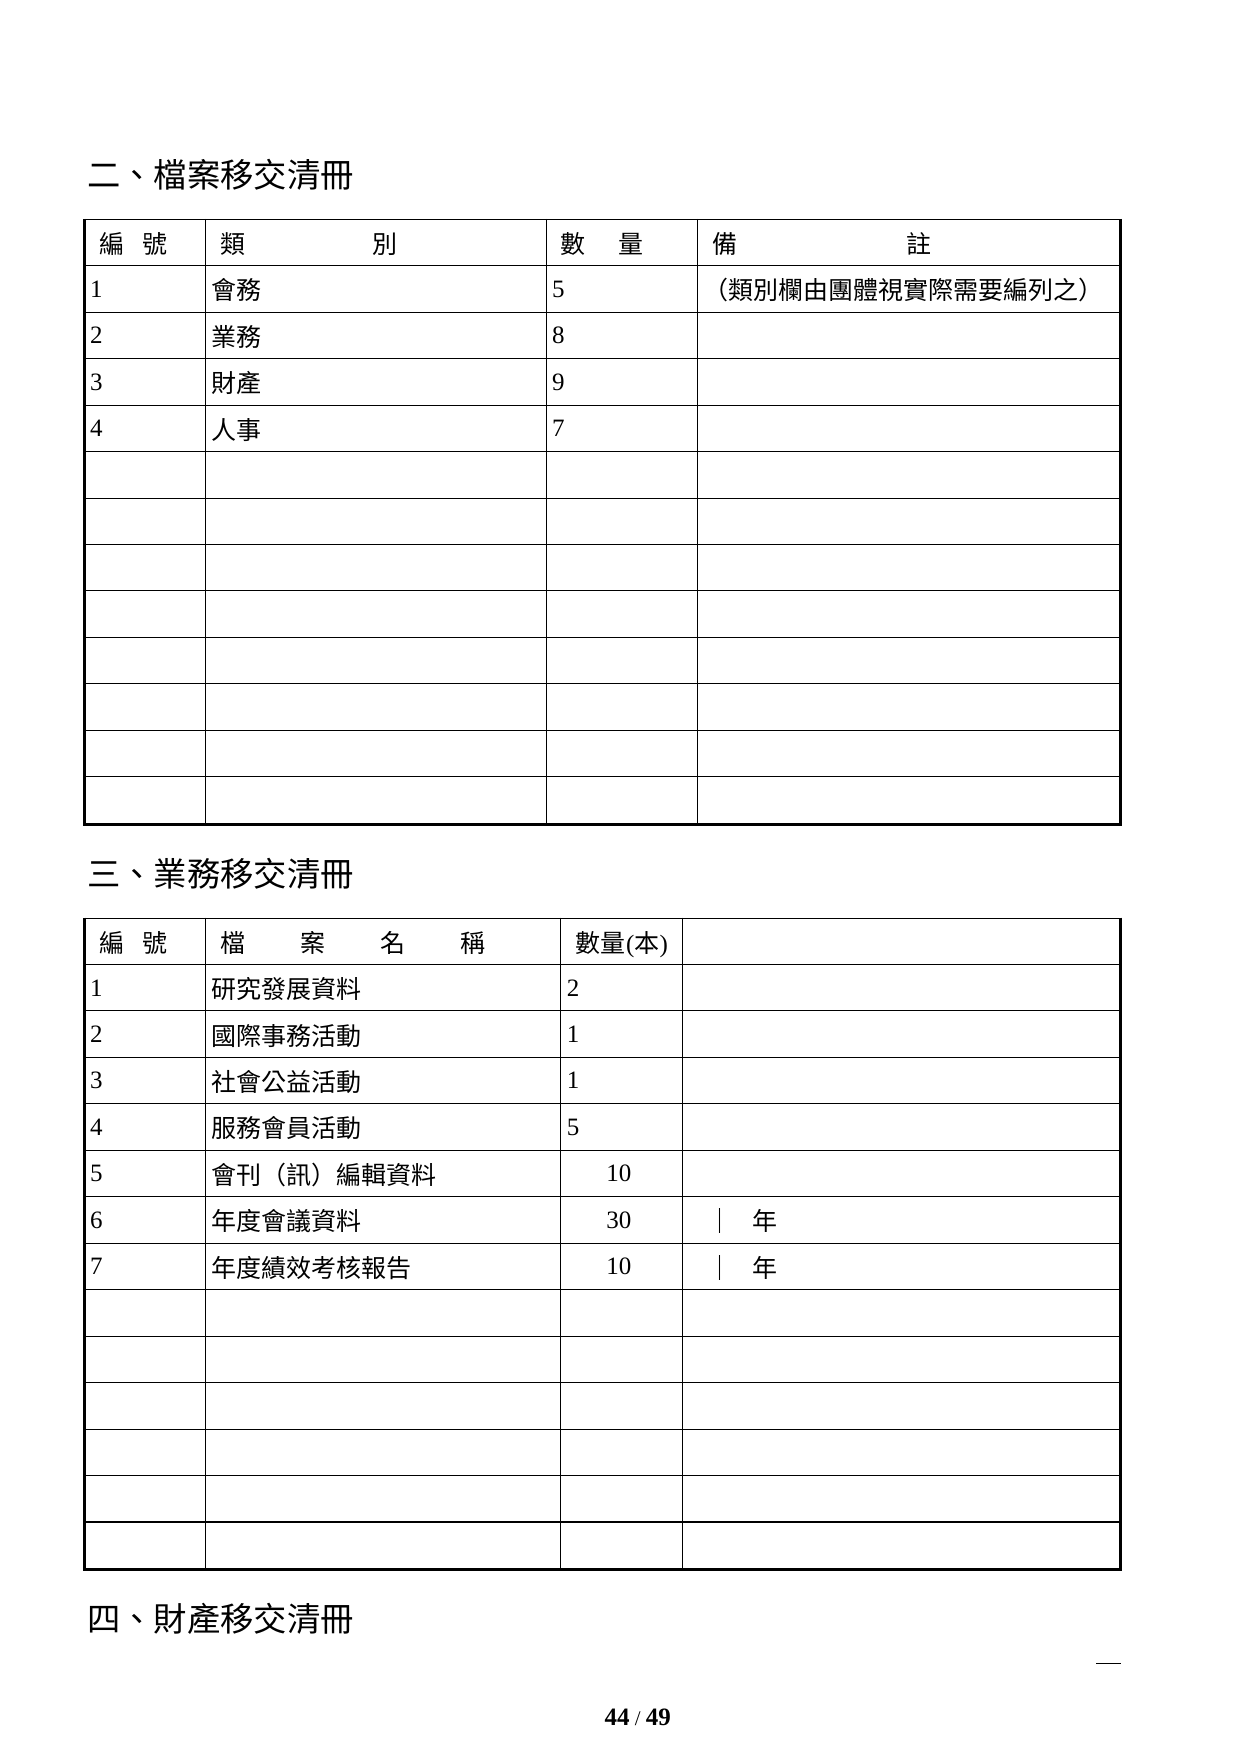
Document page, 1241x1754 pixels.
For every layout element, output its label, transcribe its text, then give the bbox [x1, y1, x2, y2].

table_cell [1122, 683, 1145, 730]
table_cell [86, 1337, 205, 1382]
table_cell [683, 1523, 1119, 1568]
table_cell 7 [547, 406, 697, 451]
table_cell [206, 499, 546, 544]
table_cell [1122, 1150, 1145, 1196]
table_cell [1122, 730, 1145, 776]
table_cell 檔案名稱 [206, 919, 560, 964]
table_cell [1122, 1010, 1145, 1057]
table_cell [547, 591, 697, 637]
table_cell 會刊（訊）編輯資料 [206, 1151, 560, 1196]
table_cell [86, 545, 205, 590]
table_cell [698, 406, 1119, 451]
table_cell [698, 545, 1119, 590]
table_cell [547, 684, 697, 730]
table_cell ｜年 [683, 1197, 1119, 1243]
table_cell [698, 591, 1119, 637]
table_cell [547, 499, 697, 544]
table_header 二、檔案移交清冊 [84, 127, 1096, 219]
table_cell [547, 452, 697, 497]
table_cell 數量(本) [561, 919, 682, 964]
table_cell [683, 1151, 1119, 1196]
table_cell [698, 313, 1119, 358]
table_cell [1122, 451, 1145, 497]
table_cell 2 [561, 965, 682, 1010]
table_cell 4 [86, 1104, 205, 1150]
table_cell 服務會員活動 [206, 1104, 560, 1150]
table_cell [1096, 826, 1121, 917]
table_cell 數量 [547, 220, 697, 265]
table_cell [1122, 590, 1145, 637]
table_cell [86, 452, 205, 497]
table_cell 編號 [86, 919, 205, 964]
table_cell 2 [86, 313, 205, 358]
table_cell 5 [561, 1104, 682, 1150]
table_cell 6 [86, 1197, 205, 1243]
table_header [1121, 127, 1145, 219]
table_cell [561, 1337, 682, 1382]
table_cell 備註 [698, 220, 1119, 265]
table_cell [1122, 498, 1145, 544]
table_cell 5 [547, 266, 697, 312]
table_cell [561, 1476, 682, 1521]
table_cell 4 [86, 406, 205, 451]
table_cell 10 [561, 1151, 682, 1196]
table_cell 9 [547, 359, 697, 404]
table_cell 社會公益活動 [206, 1058, 560, 1103]
table_cell [1121, 823, 1145, 917]
table_cell 2 [86, 1011, 205, 1057]
table_cell 1 [86, 965, 205, 1010]
table_cell [1122, 637, 1145, 683]
table_cell 會務 [206, 266, 546, 312]
table_cell 3 [86, 359, 205, 404]
table_cell 1 [561, 1058, 682, 1103]
table_cell 1 [561, 1011, 682, 1057]
table_cell 四、財產移交清冊 [84, 1571, 1096, 1663]
table_cell 國際事務活動 [206, 1011, 560, 1057]
table_cell [683, 1430, 1119, 1475]
table_cell 10 [561, 1244, 682, 1289]
table_cell [206, 452, 546, 497]
table_cell [1122, 265, 1145, 312]
table_cell 人事 [206, 406, 546, 451]
table_cell [547, 545, 697, 590]
table_cell [86, 1476, 205, 1521]
table_cell [698, 777, 1119, 823]
table_cell [1122, 1103, 1145, 1150]
table_cell [1122, 1382, 1145, 1428]
table_cell [698, 731, 1119, 776]
table_cell [86, 777, 205, 823]
table_cell [561, 1290, 682, 1336]
table_cell [683, 1058, 1119, 1103]
table_cell [86, 591, 205, 637]
table_cell 財產 [206, 359, 546, 404]
table_cell [86, 684, 205, 730]
table_cell [86, 1430, 205, 1475]
table_cell [206, 1476, 560, 1521]
table_cell [683, 1104, 1119, 1150]
table_cell [86, 638, 205, 683]
table_header [1096, 127, 1121, 219]
table_cell [86, 499, 205, 544]
table_cell [1122, 1429, 1145, 1475]
table_cell （類別欄由團體視實際需要編列之） [698, 266, 1119, 312]
table_cell [561, 1523, 682, 1568]
table_cell [206, 1430, 560, 1475]
table_cell [683, 965, 1119, 1010]
table_cell [683, 1383, 1119, 1428]
table_cell [698, 499, 1119, 544]
table_cell [1122, 1196, 1145, 1243]
table_cell [561, 1430, 682, 1475]
table_cell [86, 1523, 205, 1568]
table_cell [206, 1290, 560, 1336]
table_cell 1 [86, 266, 205, 312]
table_cell [1121, 1568, 1145, 1663]
table_cell [1122, 1243, 1145, 1289]
table_cell [683, 1337, 1119, 1382]
table_cell [1122, 405, 1145, 451]
table_cell [1122, 1336, 1145, 1382]
table_cell 7 [86, 1244, 205, 1289]
table_cell [1122, 312, 1145, 358]
table_cell [698, 359, 1119, 404]
table_cell [1122, 219, 1145, 265]
table_cell 類別 [206, 220, 546, 265]
table_cell 編號 [86, 220, 205, 265]
table_cell [86, 1290, 205, 1336]
table_cell [206, 1337, 560, 1382]
table_cell [1122, 358, 1145, 404]
table_cell [206, 1383, 560, 1428]
table_cell [1122, 544, 1145, 590]
table_cell [683, 1476, 1119, 1521]
table_cell [1122, 1475, 1145, 1521]
table_cell [561, 1383, 682, 1428]
table_cell [547, 777, 697, 823]
table_cell [206, 638, 546, 683]
table_cell [698, 452, 1119, 497]
table_cell [1096, 1571, 1121, 1663]
table_cell [1122, 776, 1145, 823]
table_cell 8 [547, 313, 697, 358]
table_cell [86, 1383, 205, 1428]
table_cell [698, 638, 1119, 683]
table_cell [683, 1290, 1119, 1336]
table_cell ｜年 [683, 1244, 1119, 1289]
table_cell 3 [86, 1058, 205, 1103]
table_cell 年度會議資料 [206, 1197, 560, 1243]
table_cell [1122, 1057, 1145, 1103]
table_cell 年度績效考核報告 [206, 1244, 560, 1289]
table_cell [206, 1523, 560, 1568]
table_cell [1122, 1289, 1145, 1336]
table_cell [683, 1011, 1119, 1057]
table_cell [547, 731, 697, 776]
table_cell [206, 777, 546, 823]
table_cell 研究發展資料 [206, 965, 560, 1010]
table_cell [698, 684, 1119, 730]
table_cell 30 [561, 1197, 682, 1243]
table_cell [1122, 964, 1145, 1010]
table_cell [1122, 918, 1145, 964]
table_cell [206, 545, 546, 590]
table_cell 業務 [206, 313, 546, 358]
table_cell [547, 638, 697, 683]
table_cell [206, 731, 546, 776]
table_cell [86, 731, 205, 776]
table_cell [1122, 1521, 1145, 1568]
table_cell [206, 591, 546, 637]
table_cell 三、業務移交清冊 [84, 826, 1096, 917]
table_cell [206, 684, 546, 730]
table_cell 5 [86, 1151, 205, 1196]
table_cell [683, 919, 1119, 964]
